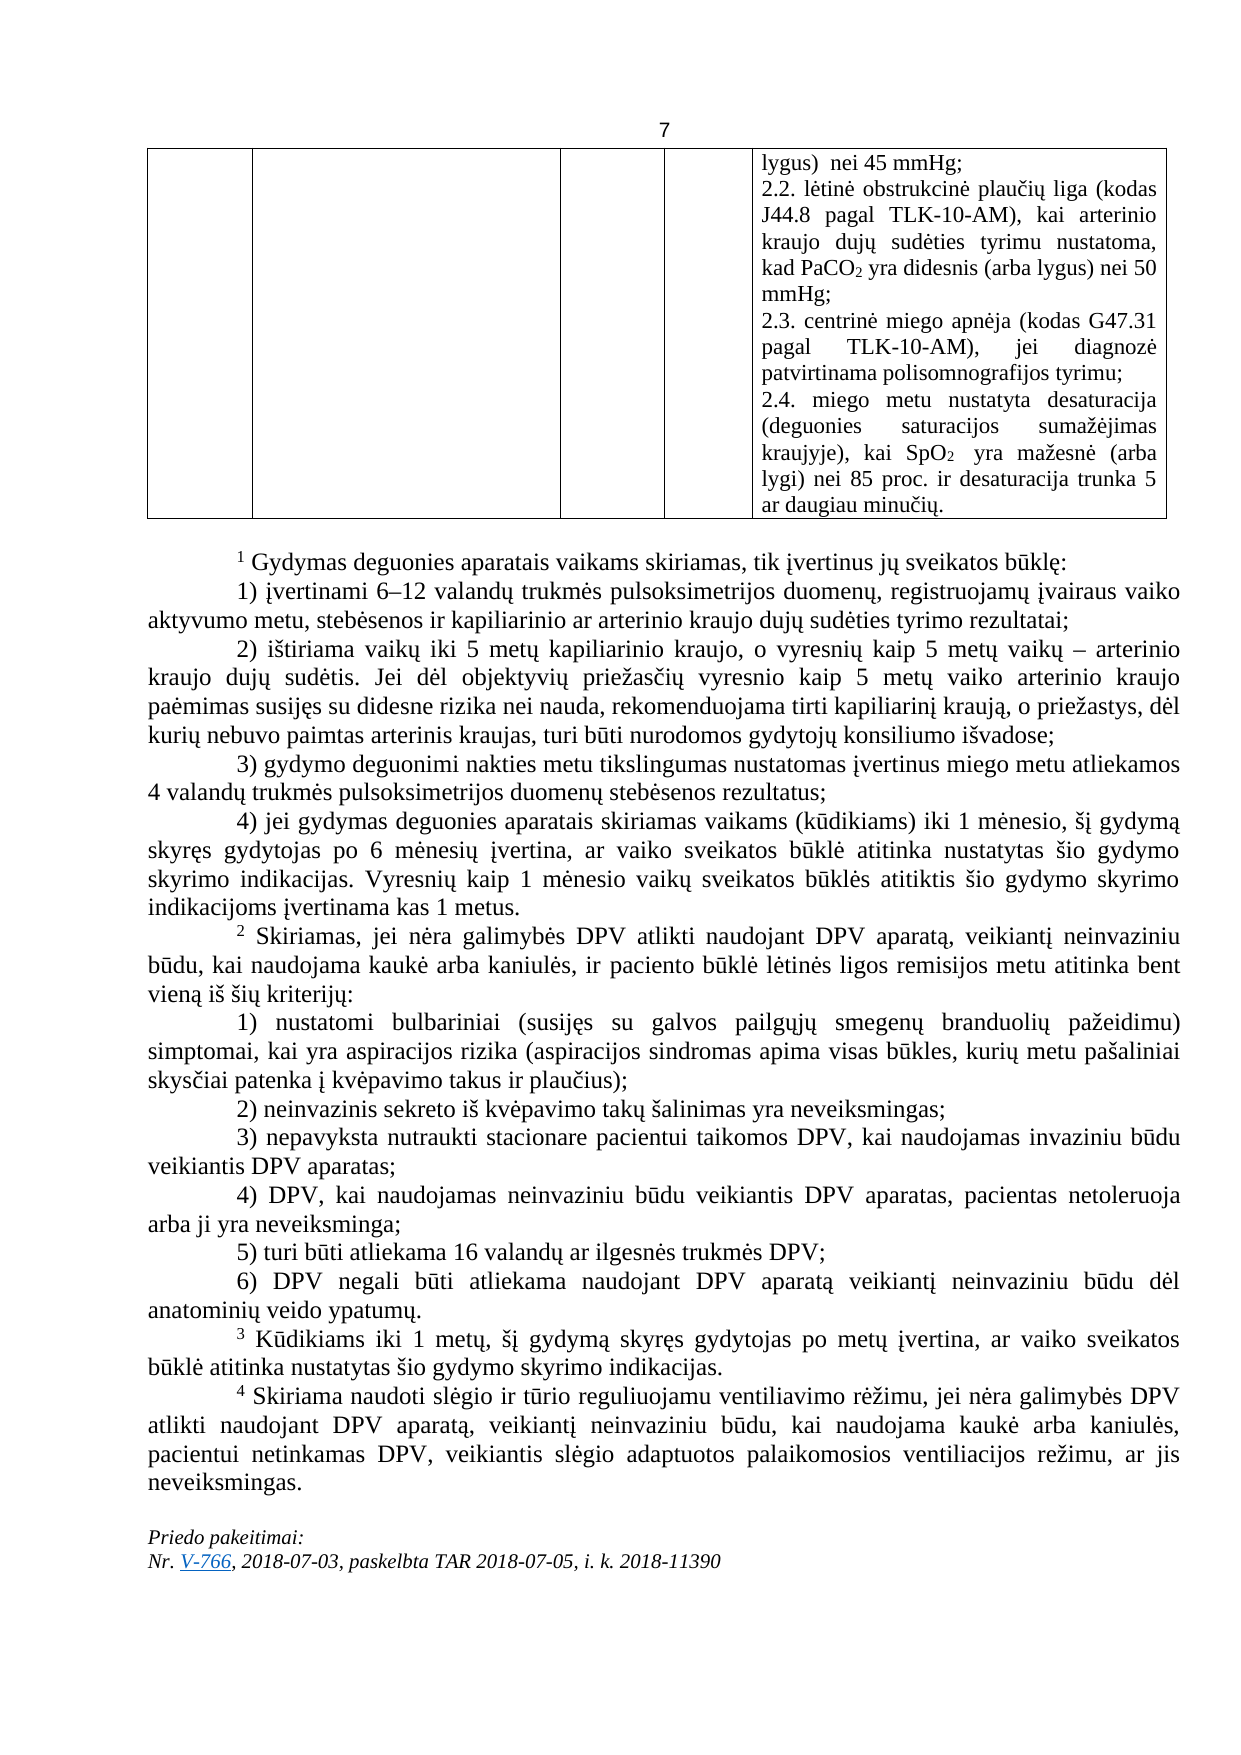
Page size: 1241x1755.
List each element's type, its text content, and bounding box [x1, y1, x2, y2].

table_cell [561, 149, 664, 518]
text 2) ištiriama vaikų iki 5 metų kapiliarinio kraujo, o vyresnių kaip 5 metų vaikų – arterinio kraujo dujų sudėtis. Jei dėl objektyvių priežasčių vyresnio kaip 5 metų vaiko arterinio kraujo paėmimas susijęs su didesne rizika nei nauda, rekomenduojama tirti kapiliarinį kraują, o priežastys, dėl kurių nebuvo paimtas arterinis kraujas, turi būti nurodomos gydytojų konsiliumo išvadose; [148, 634, 1181, 749]
table_cell [253, 149, 560, 518]
text Nr. V-766, 2018-07-03, paskelbta TAR 2018-07-05, i. k. 2018-11390 [148, 1549, 1181, 1573]
text 2) neinvazinis sekreto iš kvėpavimo takų šalinimas yra neveiksmingas; [148, 1094, 1181, 1122]
text 6) DPV negali būti atliekama naudojant DPV aparatą veikiantį neinvaziniu būdu dėl anatominių veido ypatumų. [148, 1266, 1181, 1324]
table_cell [148, 149, 252, 518]
text 3) nepavyksta nutraukti stacionare pacientui taikomos DPV, kai naudojamas invaziniu būdu veikiantis DPV aparatas; [148, 1122, 1181, 1180]
table_cell [665, 149, 752, 518]
text 4 Skiriama naudoti slėgio ir tūrio reguliuojamu ventiliavimo rėžimu, jei nėra galimybės DPV atlikti naudojant DPV aparatą, veikiantį neinvaziniu būdu, kai naudojama kaukė arba kaniulės, pacientui netinkamas DPV, veikiantis slėgio adaptuotos palaikomosios ventiliacijos režimu, ar jis neveiksmingas. [148, 1381, 1181, 1496]
table_cell lygus) nei 45 mmHg; 2.2. lėtinė obstrukcinė plaučių liga (kodas J44.8 pagal TLK-10-AM), kai arterinio kraujo dujų sudėties tyrimu nustatoma, kad PaCO2 yra didesnis (arba lygus) nei 50 mmHg; 2.3. centrinė miego apnėja (kodas G47.31 pagal TLK-10-AM), jei diagnozė patvirtinama polisomnografijos tyrimu; 2.4. miego metu nustatyta desaturacija (deguonies saturacijos sumažėjimas kraujyje), kai SpO2 yra mažesnė (arba lygi) nei 85 proc. ir desaturacija trunka 5 ar daugiau minučių. [753, 149, 1166, 518]
text Priedo pakeitimai: [148, 1525, 1181, 1549]
text 4) DPV, kai naudojamas neinvaziniu būdu veikiantis DPV aparatas, pacientas netoleruoja arba ji yra neveiksminga; [148, 1180, 1181, 1237]
text 4) jei gydymas deguonies aparatais skiriamas vaikams (kūdikiams) iki 1 mėnesio, šį gydymą skyręs gydytojas po 6 mėnesių įvertina, ar vaiko sveikatos būklė atitinka nustatytas šio gydymo skyrimo indikacijas. Vyresnių kaip 1 mėnesio vaikų sveikatos būklės atitiktis šio gydymo skyrimo indikacijoms įvertinama kas 1 metus. [148, 806, 1181, 921]
text 1) įvertinami 6–12 valandų trukmės pulsoksimetrijos duomenų, registruojamų įvairaus vaiko aktyvumo metu, stebėsenos ir kapiliarinio ar arterinio kraujo dujų sudėties tyrimo rezultatai; [148, 576, 1181, 634]
text 3) gydymo deguonimi nakties metu tikslingumas nustatomas įvertinus miego metu atliekamos 4 valandų trukmės pulsoksimetrijos duomenų stebėsenos rezultatus; [148, 749, 1181, 806]
text 5) turi būti atliekama 16 valandų ar ilgesnės trukmės DPV; [148, 1237, 1181, 1266]
text 3 Kūdikiams iki 1 metų, šį gydymą skyręs gydytojas po metų įvertina, ar vaiko sveikatos būklė atitinka nustatytas šio gydymo skyrimo indikacijas. [148, 1324, 1181, 1381]
text 1) nustatomi bulbariniai (susijęs su galvos pailgųjų smegenų branduolių pažeidimu) simptomai, kai yra aspiracijos rizika (aspiracijos sindromas apima visas būkles, kurių metu pašaliniai skysčiai patenka į kvėpavimo takus ir plaučius); [148, 1007, 1181, 1094]
text 2 Skiriamas, jei nėra galimybės DPV atlikti naudojant DPV aparatą, veikiantį neinvaziniu būdu, kai naudojama kaukė arba kaniulės, ir paciento būklė lėtinės ligos remisijos metu atitinka bent vieną iš šių kriterijų: [148, 921, 1181, 1007]
text 1 Gydymas deguonies aparatais vaikams skiriamas, tik įvertinus jų sveikatos būklę: [148, 547, 1181, 576]
